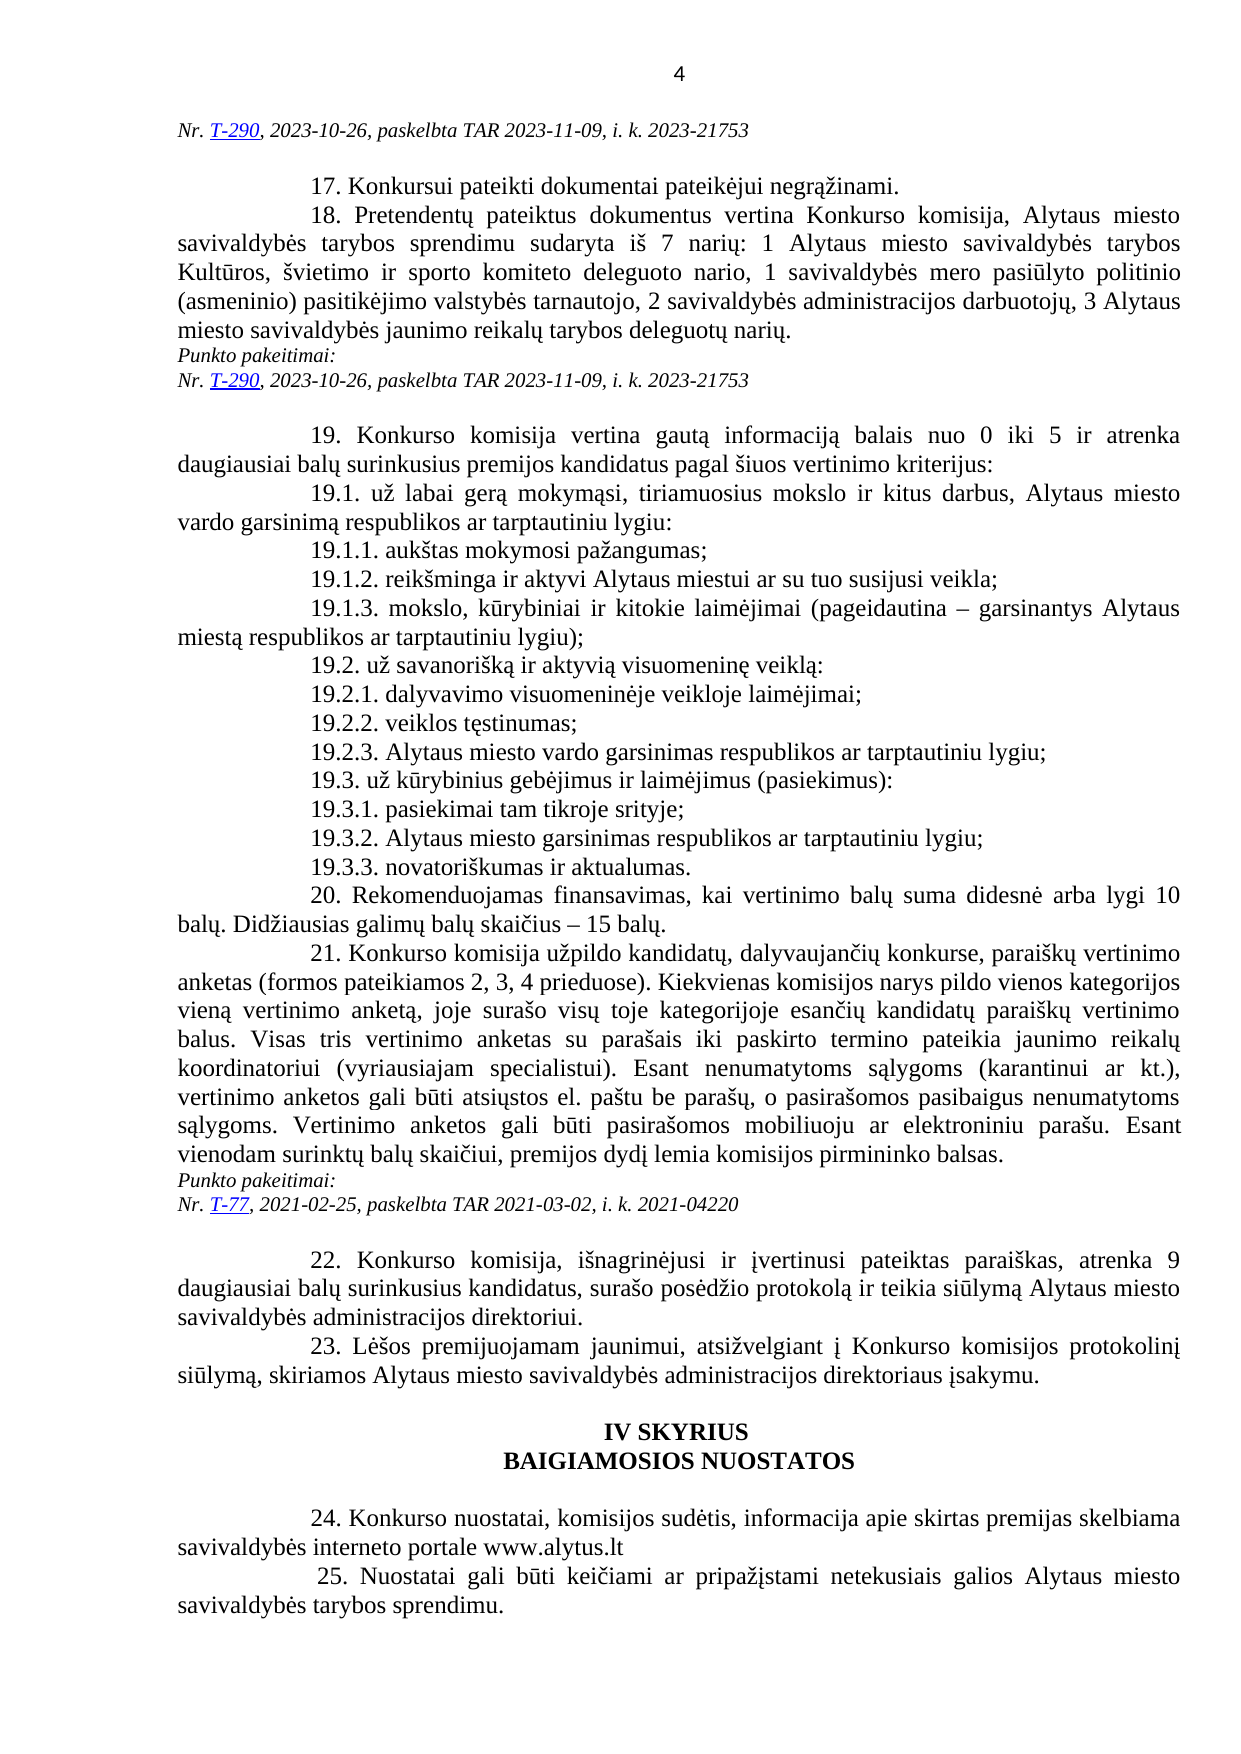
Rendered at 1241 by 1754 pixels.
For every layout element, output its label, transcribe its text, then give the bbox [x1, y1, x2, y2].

text 19.3. už kūrybinius gebėjimus ir laimėjimus (pasiekimus): [177, 765, 1181, 794]
text 19.2.1. dalyvavimo visuomeninėje veikloje laimėjimai; [177, 679, 1181, 708]
text 19.2.3. Alytaus miesto vardo garsinimas respublikos ar tarptautiniu lygiu; [177, 737, 1181, 765]
text 19.1.3. mokslo, kūrybiniai ir kitokie laimėjimai (pageidautina – garsinantys Alytaus miestą respublikos ar tarptautiniu lygiu); [177, 593, 1181, 650]
text Punkto pakeitimai: [177, 1168, 1181, 1192]
text 19.3.1. pasiekimai tam tikroje srityje; [177, 794, 1181, 823]
text 21. Konkurso komisija užpildo kandidatų, dalyvaujančių konkurse, paraiškų vertinimo anketas (formos pateikiamos 2, 3, 4 prieduose). Kiekvienas komisijos narys pildo vienos kategorijos vieną vertinimo anketą, joje surašo visų toje kategorijoje esančių kandidatų paraiškų vertinimo balus. Visas tris vertinimo anketas su parašais iki paskirto termino pateikia jaunimo reikalų koordinatoriui (vyriausiajam specialistui). Esant nenumatytoms sąlygoms (karantinui ar kt.), vertinimo anketos gali būti atsiųstos el. paštu be parašų, o pasirašomos pasibaigus nenumatytoms sąlygoms. Vertinimo anketos gali būti pasirašomos mobiliuoju ar elektroniniu parašu. Esant vienodam surinktų balų skaičiui, premijos dydį lemia komisijos pirmininko balsas. [177, 938, 1181, 1168]
text 22. Konkurso komisija, išnagrinėjusi ir įvertinusi pateiktas paraiškas, atrenka 9 daugiausiai balų surinkusius kandidatus, surašo posėdžio protokolą ir teikia siūlymą Alytaus miesto savivaldybės administracijos direktoriui. [177, 1245, 1181, 1331]
text 20. Rekomenduojamas finansavimas, kai vertinimo balų suma didesnė arba lygi 10 balų. Didžiausias galimų balų skaičius – 15 balų. [177, 880, 1181, 938]
text IV SKYRIUS [177, 1417, 1181, 1446]
text 19.2. už savanorišką ir aktyvią visuomeninę veiklą: [177, 650, 1181, 679]
text 23. Lėšos premijuojamam jaunimui, atsižvelgiant į Konkurso komisijos protokolinį siūlymą, skiriamos Alytaus miesto savivaldybės administracijos direktoriaus įsakymu. [177, 1331, 1181, 1388]
text 19.1.2. reikšminga ir aktyvi Alytaus miestui ar su tuo susijusi veikla; [177, 564, 1181, 593]
text Nr. T-290, 2023-10-26, paskelbta TAR 2023-11-09, i. k. 2023-21753 [177, 118, 1181, 142]
text Nr. T-77, 2021-02-25, paskelbta TAR 2021-03-02, i. k. 2021-04220 [177, 1192, 1181, 1216]
text 19. Konkurso komisija vertina gautą informaciją balais nuo 0 iki 5 ir atrenka daugiausiai balų surinkusius premijos kandidatus pagal šiuos vertinimo kriterijus: [177, 420, 1181, 478]
text BAIGIAMOSIOS NUOSTATOS [177, 1446, 1181, 1475]
text Punkto pakeitimai: [177, 343, 1181, 367]
text 18. Pretendentų pateiktus dokumentus vertina Konkurso komisija, Alytaus miesto savivaldybės tarybos sprendimu sudaryta iš 7 narių: 1 Alytaus miesto savivaldybės tarybos Kultūros, švietimo ir sporto komiteto deleguoto nario, 1 savivaldybės mero pasiūlyto politinio (asmeninio) pasitikėjimo valstybės tarnautojo, 2 savivaldybės administracijos darbuotojų, 3 Alytaus miesto savivaldybės jaunimo reikalų tarybos deleguotų narių. [177, 200, 1181, 343]
text Nr. T-290, 2023-10-26, paskelbta TAR 2023-11-09, i. k. 2023-21753 [177, 367, 1181, 392]
text 19.2.2. veiklos tęstinumas; [177, 708, 1181, 737]
text 25. Nuostatai gali būti keičiami ar pripažįstami netekusiais galios Alytaus miesto savivaldybės tarybos sprendimu. [177, 1561, 1181, 1618]
text 19.1.1. aukštas mokymosi pažangumas; [177, 535, 1181, 564]
text 19.3.2. Alytaus miesto garsinimas respublikos ar tarptautiniu lygiu; [177, 823, 1181, 852]
text 19.3.3. novatoriškumas ir aktualumas. [177, 852, 1181, 880]
text 19.1. už labai gerą mokymąsi, tiriamuosius mokslo ir kitus darbus, Alytaus miesto vardo garsinimą respublikos ar tarptautiniu lygiu: [177, 478, 1181, 535]
text 24. Konkurso nuostatai, komisijos sudėtis, informacija apie skirtas premijas skelbiama savivaldybės interneto portale www.alytus.lt [177, 1503, 1181, 1561]
text 17. Konkursui pateikti dokumentai pateikėjui negrąžinami. [177, 171, 1181, 200]
